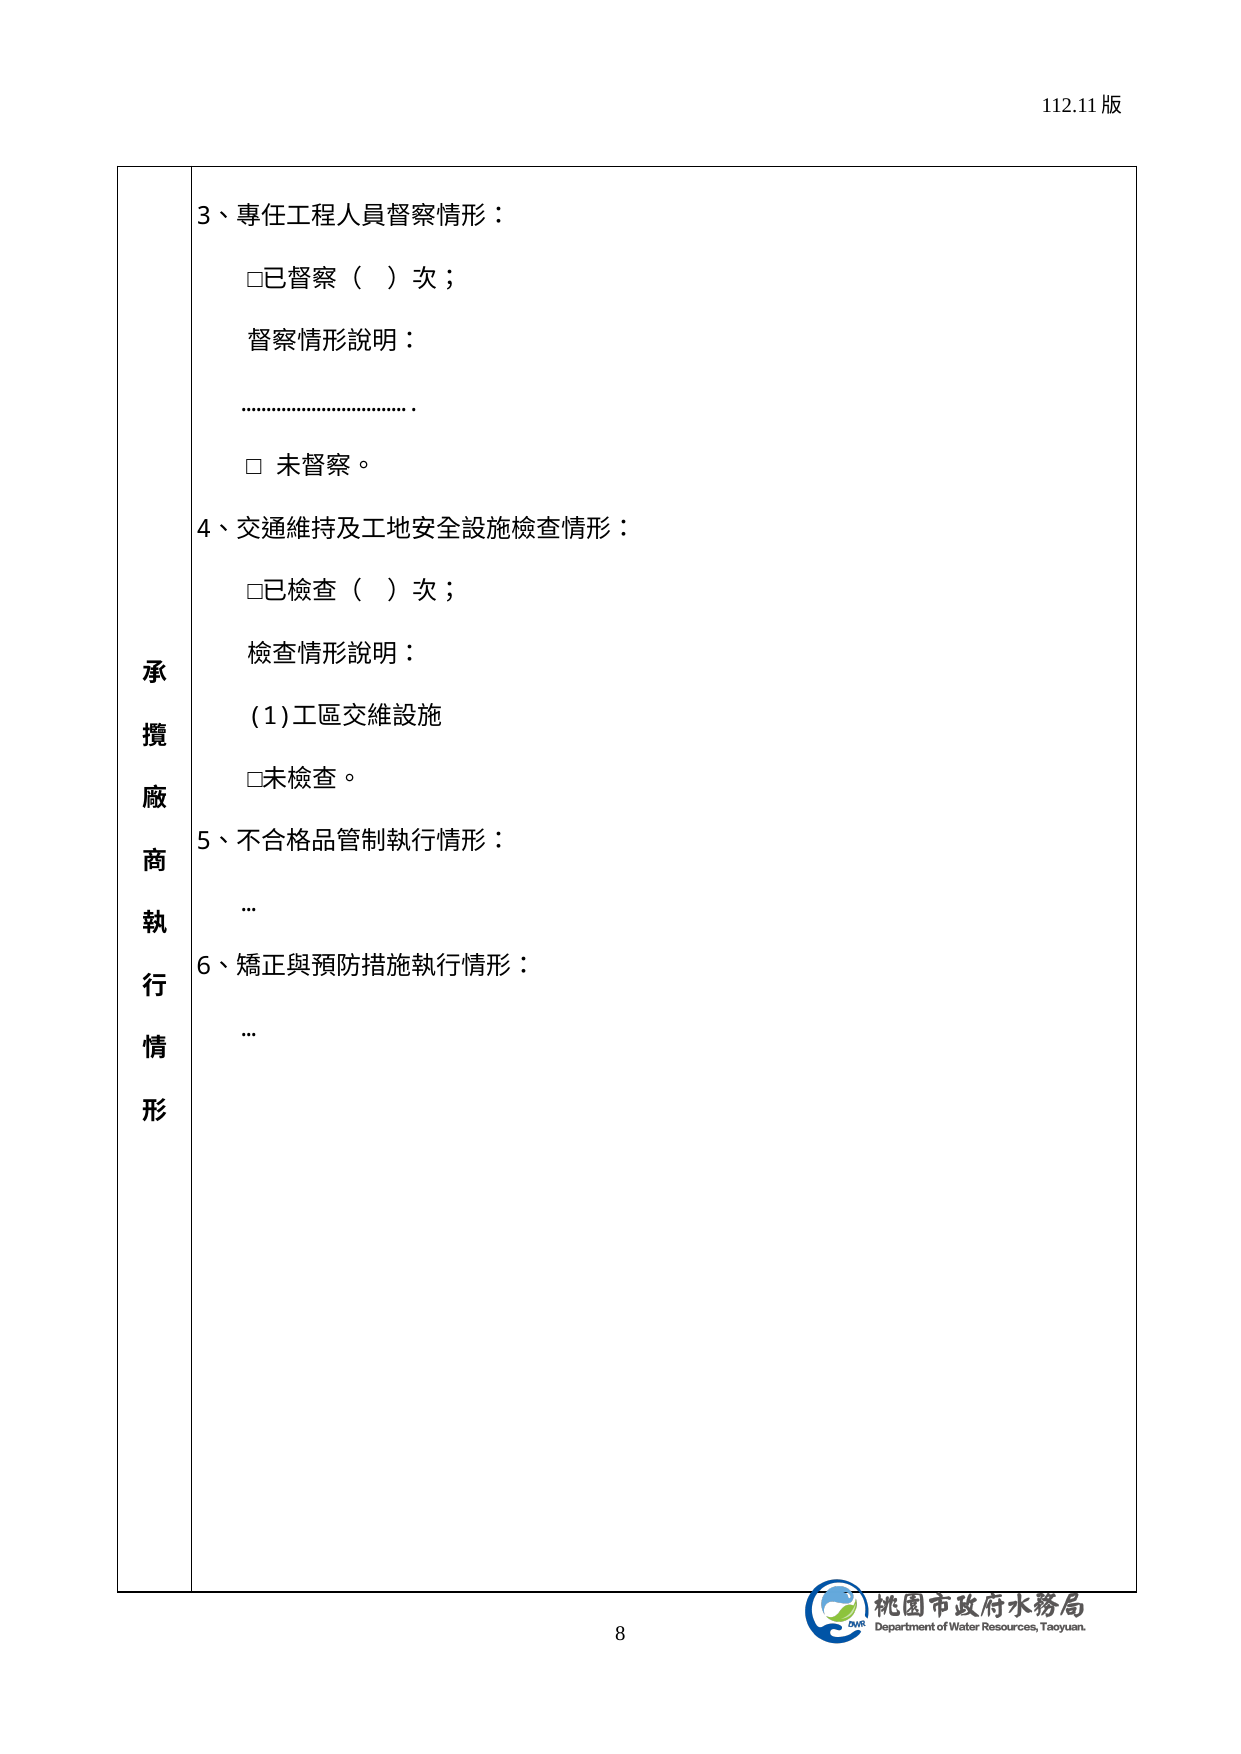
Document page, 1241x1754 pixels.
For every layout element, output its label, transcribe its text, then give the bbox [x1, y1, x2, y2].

table_cell 3、專任工程人員督察情形： □已督察（ ）次； 督察情形說明： ……………………………. □ 未督察。 4、交通維持及工地安全設施檢查情形： □已檢查（ ）次； 檢查情形說明： (1)工區交維設施 □未檢查。 5、不合格品管制執行情形： … 6、矯正與預防措施執行情形： … [192, 167, 1136, 1591]
table_cell 承 攬 廠 商 執 行 情 形 [118, 167, 191, 1591]
